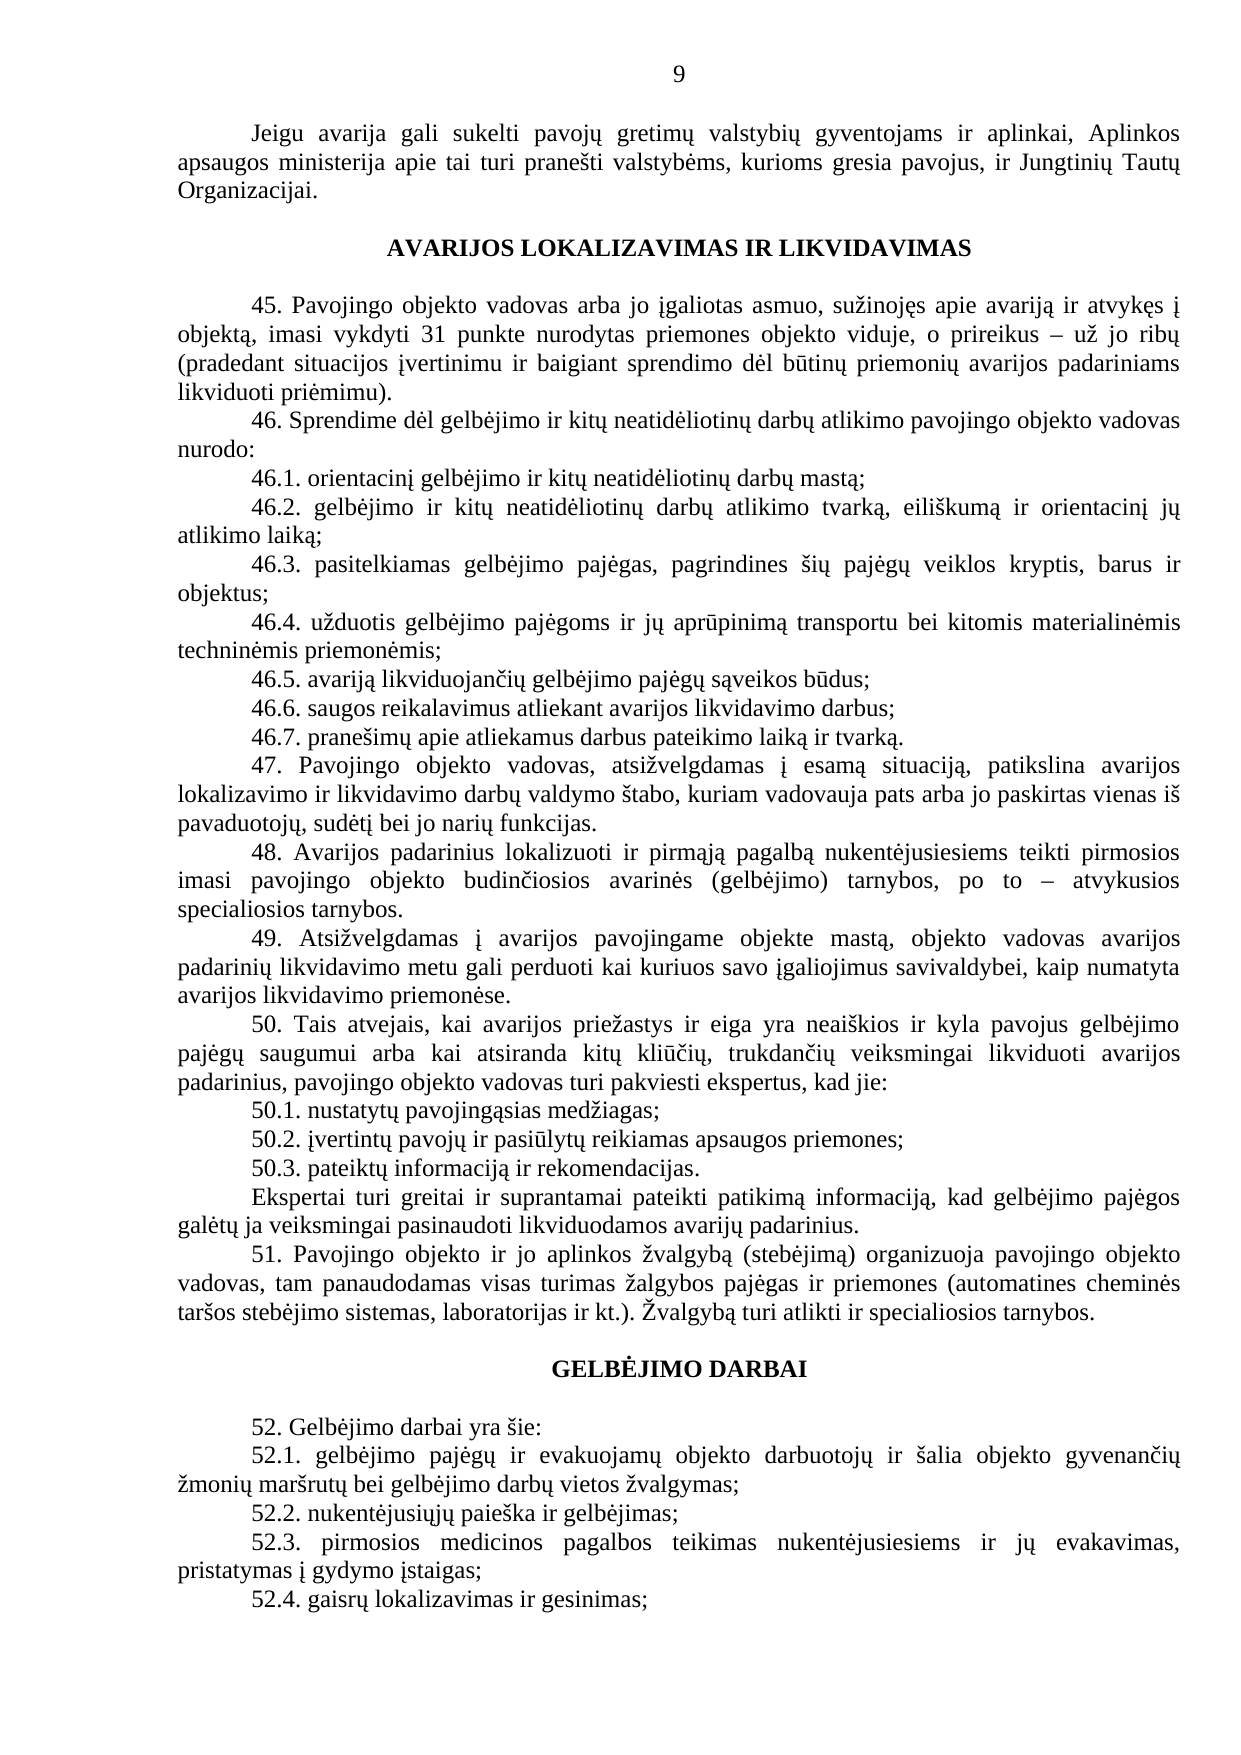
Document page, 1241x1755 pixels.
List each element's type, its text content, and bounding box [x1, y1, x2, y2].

text 46.7. pranešimų apie atliekamus darbus pateikimo laiką ir tvarką. [177, 722, 1181, 751]
text 46.1. orientacinį gelbėjimo ir kitų neatidėliotinų darbų mastą; [177, 463, 1181, 492]
text 46.5. avariją likviduojančių gelbėjimo pajėgų sąveikos būdus; [177, 664, 1181, 693]
text 47. Pavojingo objekto vadovas, atsižvelgdamas į esamą situaciją, patikslina avarijos lokalizavimo ir likvidavimo darbų valdymo štabo, kuriam vadovauja pats arba jo paskirtas vienas iš pavaduotojų, sudėtį bei jo narių funkcijas. [177, 751, 1181, 837]
text 51. Pavojingo objekto ir jo aplinkos žvalgybą (stebėjimą) organizuoja pavojingo objekto vadovas, tam panaudodamas visas turimas žalgybos pajėgas ir priemones (automatines cheminės taršos stebėjimo sistemas, laboratorijas ir kt.). Žvalgybą turi atlikti ir specialiosios tarnybos. [177, 1239, 1181, 1326]
text 52.3. pirmosios medicinos pagalbos teikimas nukentėjusiesiems ir jų evakavimas, pristatymas į gydymo įstaigas; [177, 1527, 1181, 1584]
text 45. Pavojingo objekto vadovas arba jo įgaliotas asmuo, sužinojęs apie avariją ir atvykęs į objektą, imasi vykdyti 31 punkte nurodytas priemones objekto viduje, o prireikus – už jo ribų (pradedant situacijos įvertinimu ir baigiant sprendimo dėl būtinų priemonių avarijos padariniams likviduoti priėmimu). [177, 291, 1181, 406]
text 50.3. pateiktų informaciją ir rekomendacijas. [177, 1153, 1181, 1182]
text 50.2. įvertintų pavojų ir pasiūlytų reikiamas apsaugos priemones; [177, 1124, 1181, 1153]
text 52. Gelbėjimo darbai yra šie: [177, 1412, 1181, 1441]
text 50.1. nustatytų pavojingąsias medžiagas; [177, 1096, 1181, 1124]
text 46.4. užduotis gelbėjimo pajėgoms ir jų aprūpinimą transportu bei kitomis materialinėmis techninėmis priemonėmis; [177, 607, 1181, 664]
text 50. Tais atvejais, kai avarijos priežastys ir eiga yra neaiškios ir kyla pavojus gelbėjimo pajėgų saugumui arba kai atsiranda kitų kliūčių, trukdančių veiksmingai likviduoti avarijos padarinius, pavojingo objekto vadovas turi pakviesti ekspertus, kad jie: [177, 1009, 1181, 1096]
text Ekspertai turi greitai ir suprantamai pateikti patikimą informaciją, kad gelbėjimo pajėgos galėtų ja veiksmingai pasinaudoti likviduodamos avarijų padarinius. [177, 1182, 1181, 1239]
text 52.2. nukentėjusiųjų paieška ir gelbėjimas; [177, 1498, 1181, 1527]
text GELBĖJIMO DARBAI [177, 1354, 1181, 1383]
text 46. Sprendime dėl gelbėjimo ir kitų neatidėliotinų darbų atlikimo pavojingo objekto vadovas nurodo: [177, 406, 1181, 463]
text 46.2. gelbėjimo ir kitų neatidėliotinų darbų atlikimo tvarką, eiliškumą ir orientacinį jų atlikimo laiką; [177, 492, 1181, 549]
text Jeigu avarija gali sukelti pavojų gretimų valstybių gyventojams ir aplinkai, Aplinkos apsaugos ministerija apie tai turi pranešti valstybėms, kurioms gresia pavojus, ir Jungtinių Tautų Organizacijai. [177, 118, 1181, 204]
text 48. Avarijos padarinius lokalizuoti ir pirmąją pagalbą nukentėjusiesiems teikti pirmosios imasi pavojingo objekto budinčiosios avarinės (gelbėjimo) tarnybos, po to – atvykusios specialiosios tarnybos. [177, 837, 1181, 923]
text 49. Atsižvelgdamas į avarijos pavojingame objekte mastą, objekto vadovas avarijos padarinių likvidavimo metu gali perduoti kai kuriuos savo įgaliojimus savivaldybei, kaip numatyta avarijos likvidavimo priemonėse. [177, 923, 1181, 1009]
text 52.4. gaisrų lokalizavimas ir gesinimas; [177, 1584, 1181, 1613]
text AVARIJOS LOKALIZAVIMAS IR LIKVIDAVIMAS [177, 233, 1181, 262]
text 52.1. gelbėjimo pajėgų ir evakuojamų objekto darbuotojų ir šalia objekto gyvenančių žmonių maršrutų bei gelbėjimo darbų vietos žvalgymas; [177, 1441, 1181, 1498]
text 46.6. saugos reikalavimus atliekant avarijos likvidavimo darbus; [177, 693, 1181, 722]
text 46.3. pasitelkiamas gelbėjimo pajėgas, pagrindines šių pajėgų veiklos kryptis, barus ir objektus; [177, 549, 1181, 607]
